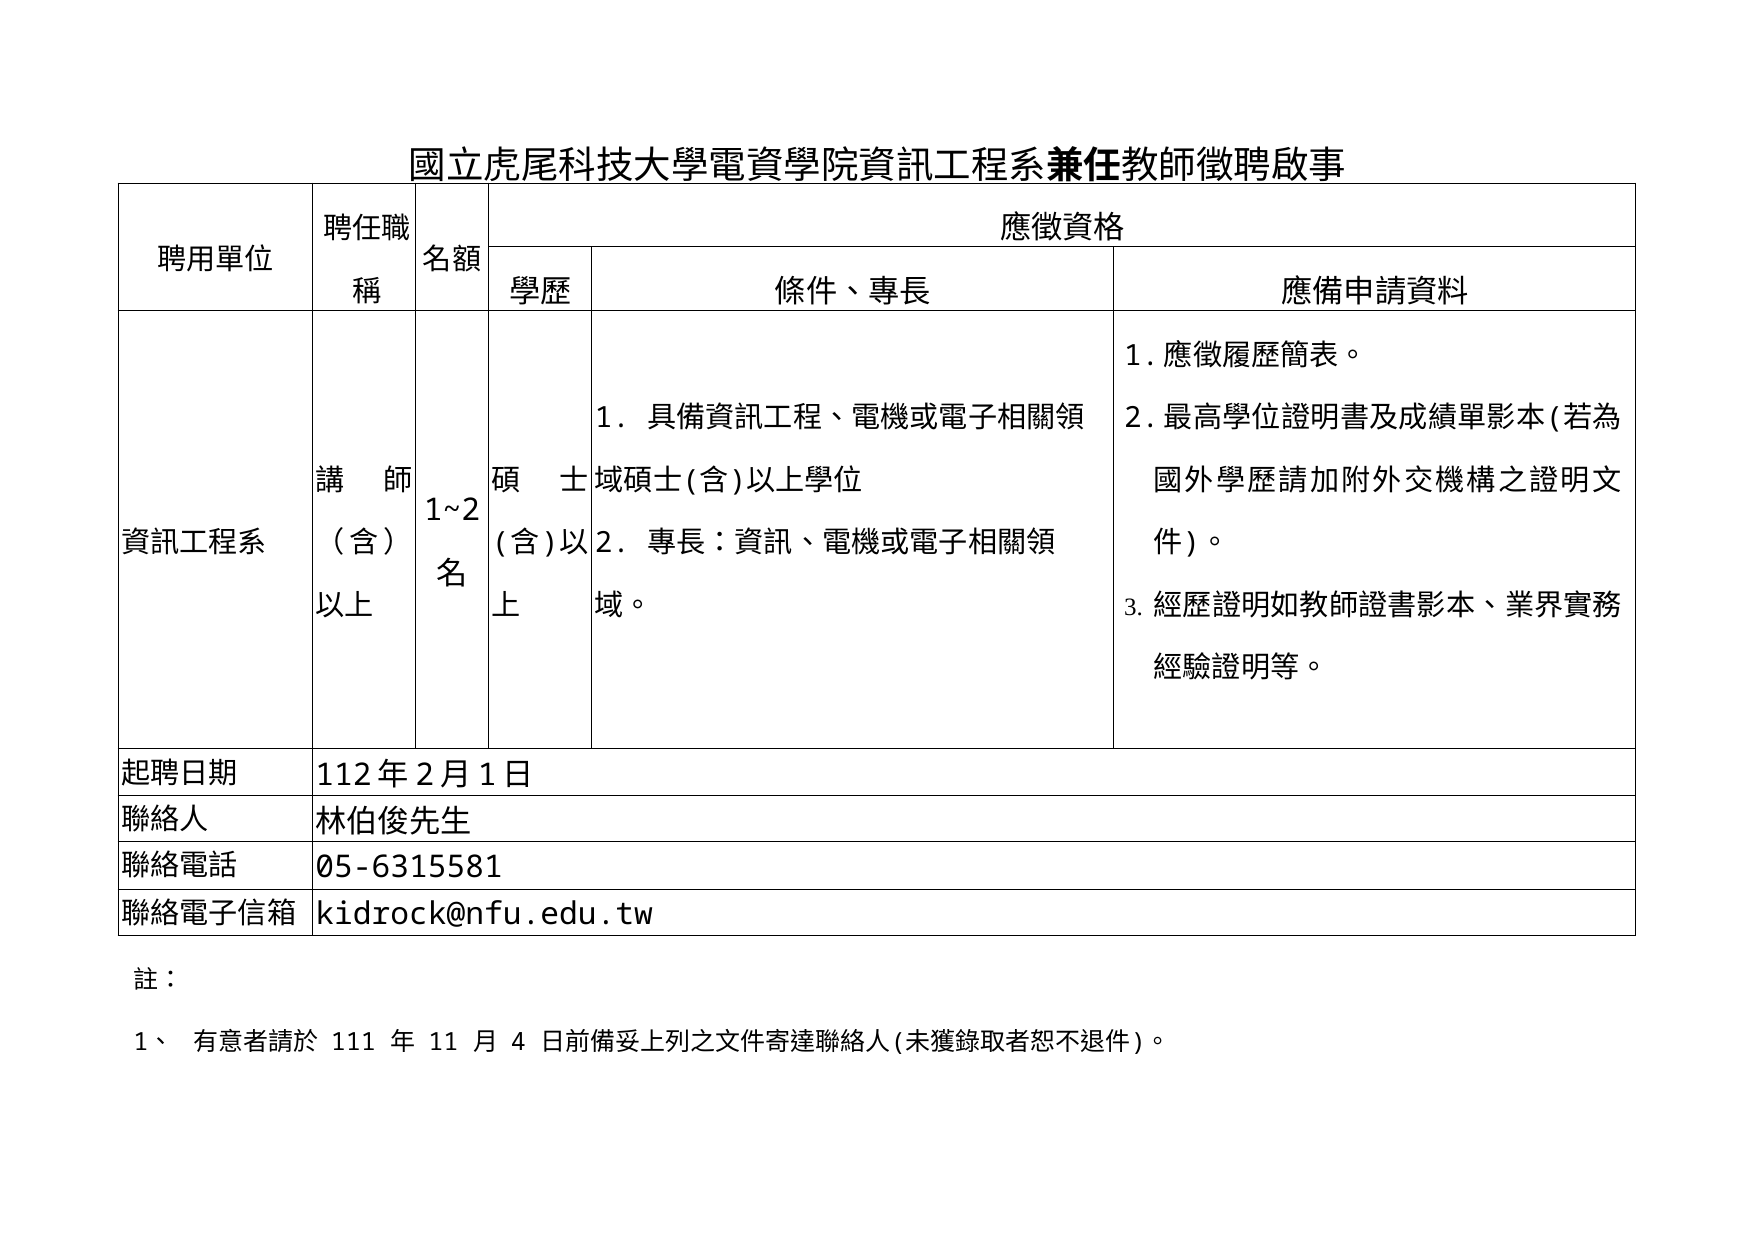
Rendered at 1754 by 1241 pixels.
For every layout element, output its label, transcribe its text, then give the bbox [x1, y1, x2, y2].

text 國立虎尾科技大學電資學院資訊工程系兼任教師徵聘啟事 [118, 120, 1636, 183]
table_cell 1~2名 [416, 311, 488, 748]
table_cell 1. 具備資訊工程、電機或電子相關領域碩士(含)以上學位 2. 專長：資訊、電機或電子相關領域。 [592, 311, 1113, 748]
table_cell 資訊工程系 [119, 311, 312, 748]
list 有意者請於 111 年 11 月 4 日前備妥上列之文件寄達聯絡人(未獲錄取者恕不退件)。 [133, 998, 1592, 1061]
table_cell 講師（含）以上 [313, 311, 415, 748]
table_header 聘用單位 [119, 184, 312, 310]
table_cell 應備申請資料 [1114, 247, 1635, 310]
table_cell 林伯俊先生 [313, 796, 1635, 841]
table_cell 05-6315581 [313, 842, 1635, 889]
table_header 應徵資格 [489, 184, 1635, 246]
table_cell 應徵履歷簡表。 最高學位證明書及成績單影本(若為國外學歷請加附外交機構之證明文件)。 經歷證明如教師證書影本、業界實務經驗證明等。 [1114, 311, 1635, 748]
text 註： [133, 936, 1636, 998]
table_header 名額 [416, 184, 488, 310]
table_cell 條件、專長 [592, 247, 1113, 310]
table_cell 聯絡電話 [119, 842, 312, 889]
table_cell 112年2月1日 [313, 749, 1635, 795]
table_cell 聯絡人 [119, 796, 312, 841]
table_cell 碩士(含)以上 [489, 311, 591, 748]
table_cell 聯絡電子信箱 [119, 890, 312, 934]
table_header 聘任職稱 [313, 184, 415, 310]
table_cell kidrock@nfu.edu.tw [313, 890, 1635, 934]
table_cell 起聘日期 [119, 749, 312, 795]
table_cell 學歷 [489, 247, 591, 310]
